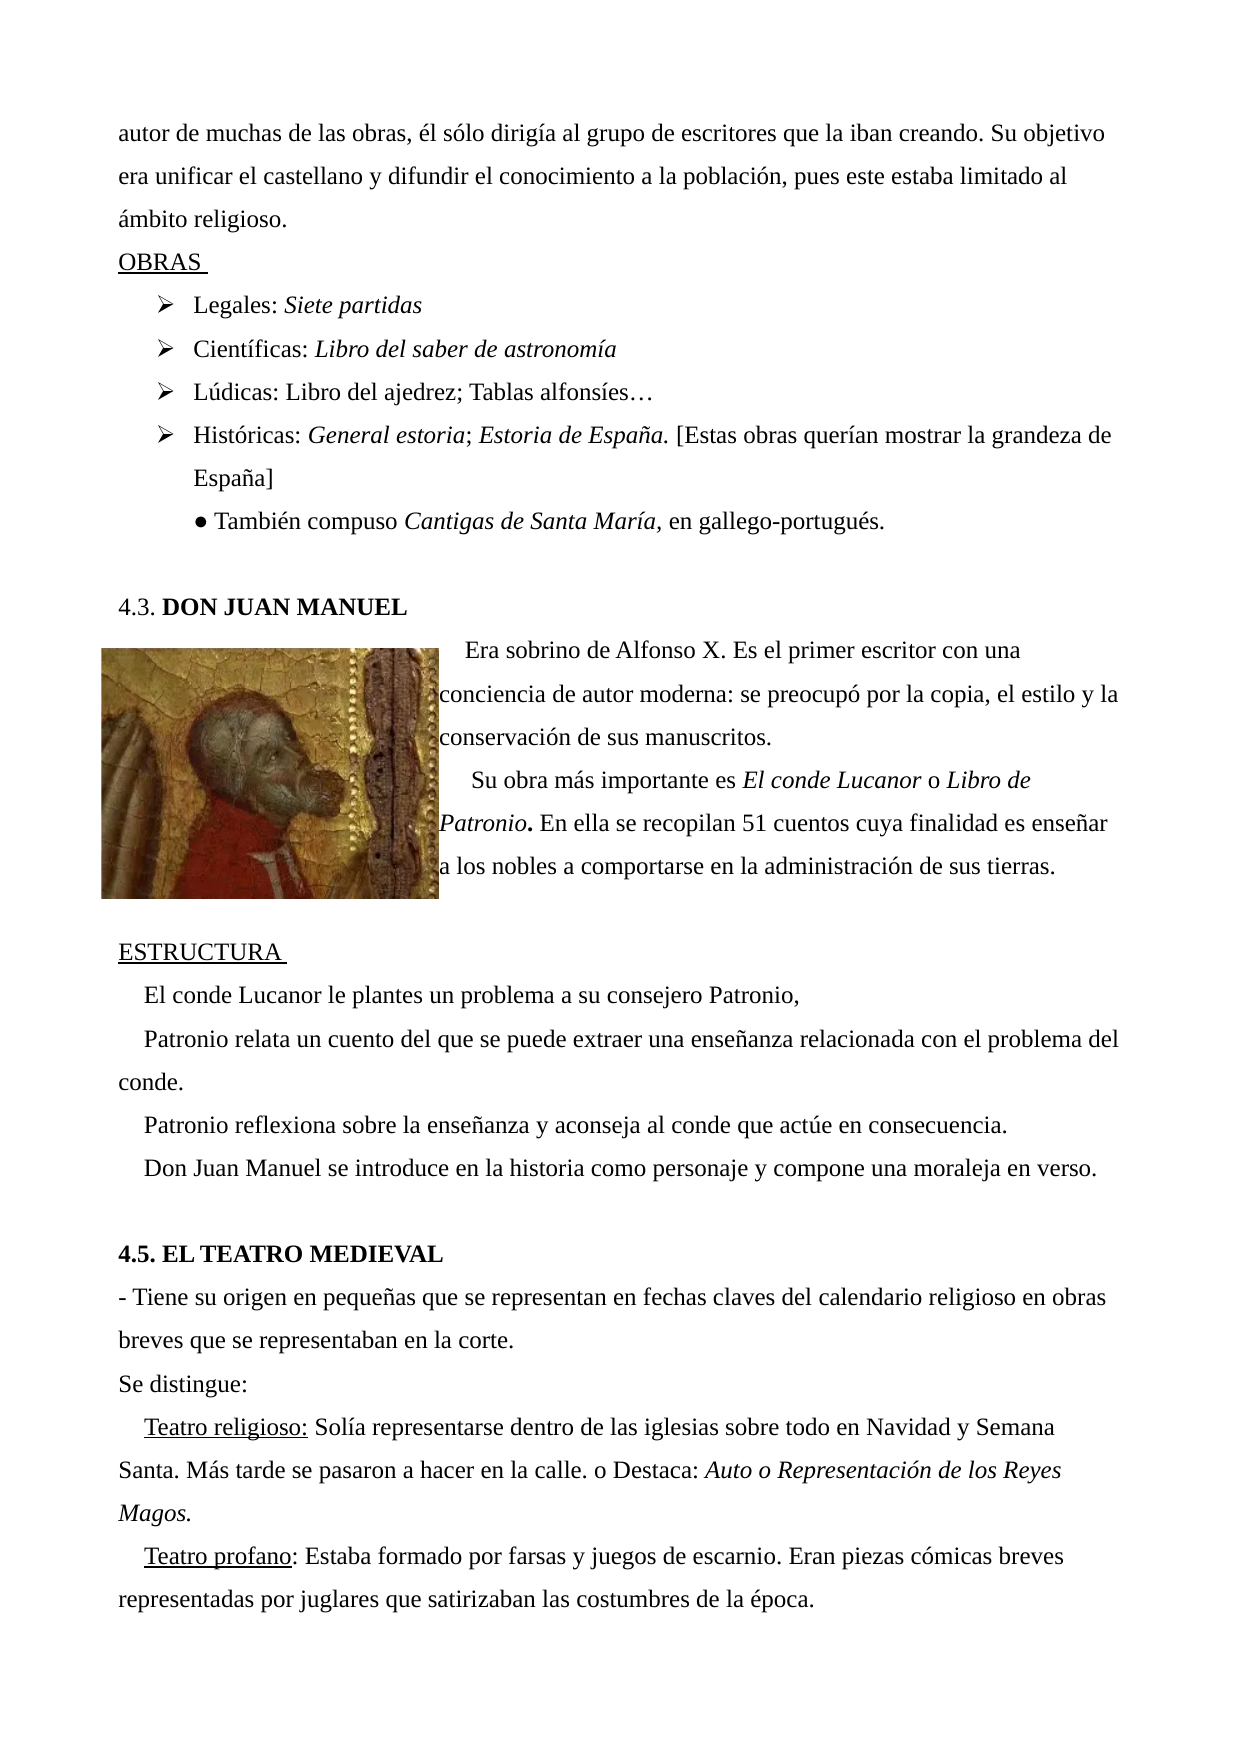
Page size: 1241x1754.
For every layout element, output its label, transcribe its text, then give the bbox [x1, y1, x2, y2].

text - Tiene su origen en pequeñas que se representan en fechas claves del calendario religioso en obras breves que se representaban en la corte. [118, 1282, 1122, 1354]
list Legales: Siete partidas [156, 291, 1122, 319]
text Se distingue: [118, 1369, 1122, 1397]
text  Teatro profano: Estaba formado por farsas y juegos de escarnio. Eran piezas cómicas breves representadas por juglares que satirizaban las costumbres de la época. [118, 1541, 1122, 1613]
text OBRAS [118, 247, 1122, 276]
text autor de muchas de las obras, él sólo dirigía al grupo de escritores que la iban creando. Su objetivo era unificar el castellano y difundir el conocimiento a la población, pues este estaba limitado al ámbito religioso. [118, 118, 1122, 233]
text  Teatro religioso: Solía representarse dentro de las iglesias sobre todo en Navidad y Semana Santa. Más tarde se pasaron a hacer en la calle. o Destaca: Auto o Representación de los Reyes Magos. [118, 1412, 1122, 1527]
text  El conde Lucanor le plantes un problema a su consejero Patronio, [118, 981, 1122, 1009]
picture [101, 648, 439, 899]
text  Patronio relata un cuento del que se puede extraer una enseñanza relacionada con el problema del conde. [118, 1024, 1122, 1096]
text  Era sobrino de Alfonso X. Es el primer escritor con una conciencia de autor moderna: se preocupó por la copia, el estilo y la conservación de sus manuscritos. [118, 636, 1122, 751]
text 4.5. EL TEATRO MEDIEVAL [118, 1239, 1122, 1268]
text  Patronio reflexiona sobre la enseñanza y aconseja al conde que actúe en consecuencia. [118, 1110, 1122, 1139]
list Lúdicas: Libro del ajedrez; Tablas alfonsíes… [156, 377, 1122, 406]
text 4.3. DON JUAN MANUEL [118, 592, 1122, 621]
text  Su obra más importante es El conde Lucanor o Libro de Patronio. En ella se recopilan 51 cuentos cuya finalidad es enseñar a los nobles a comportarse en la administración de sus tierras. [439, 765, 1122, 880]
text ESTRUCTURA [118, 937, 1122, 966]
list Históricas: General estoria; Estoria de España. [Estas obras querían mostrar la grandeza de España] [156, 420, 1122, 492]
text  Don Juan Manuel se introduce en la historia como personaje y compone una moraleja en verso. [118, 1153, 1122, 1182]
list ● También compuso Cantigas de Santa María, en gallego-portugués. [156, 506, 1122, 535]
list Científicas: Libro del saber de astronomía [156, 334, 1122, 362]
